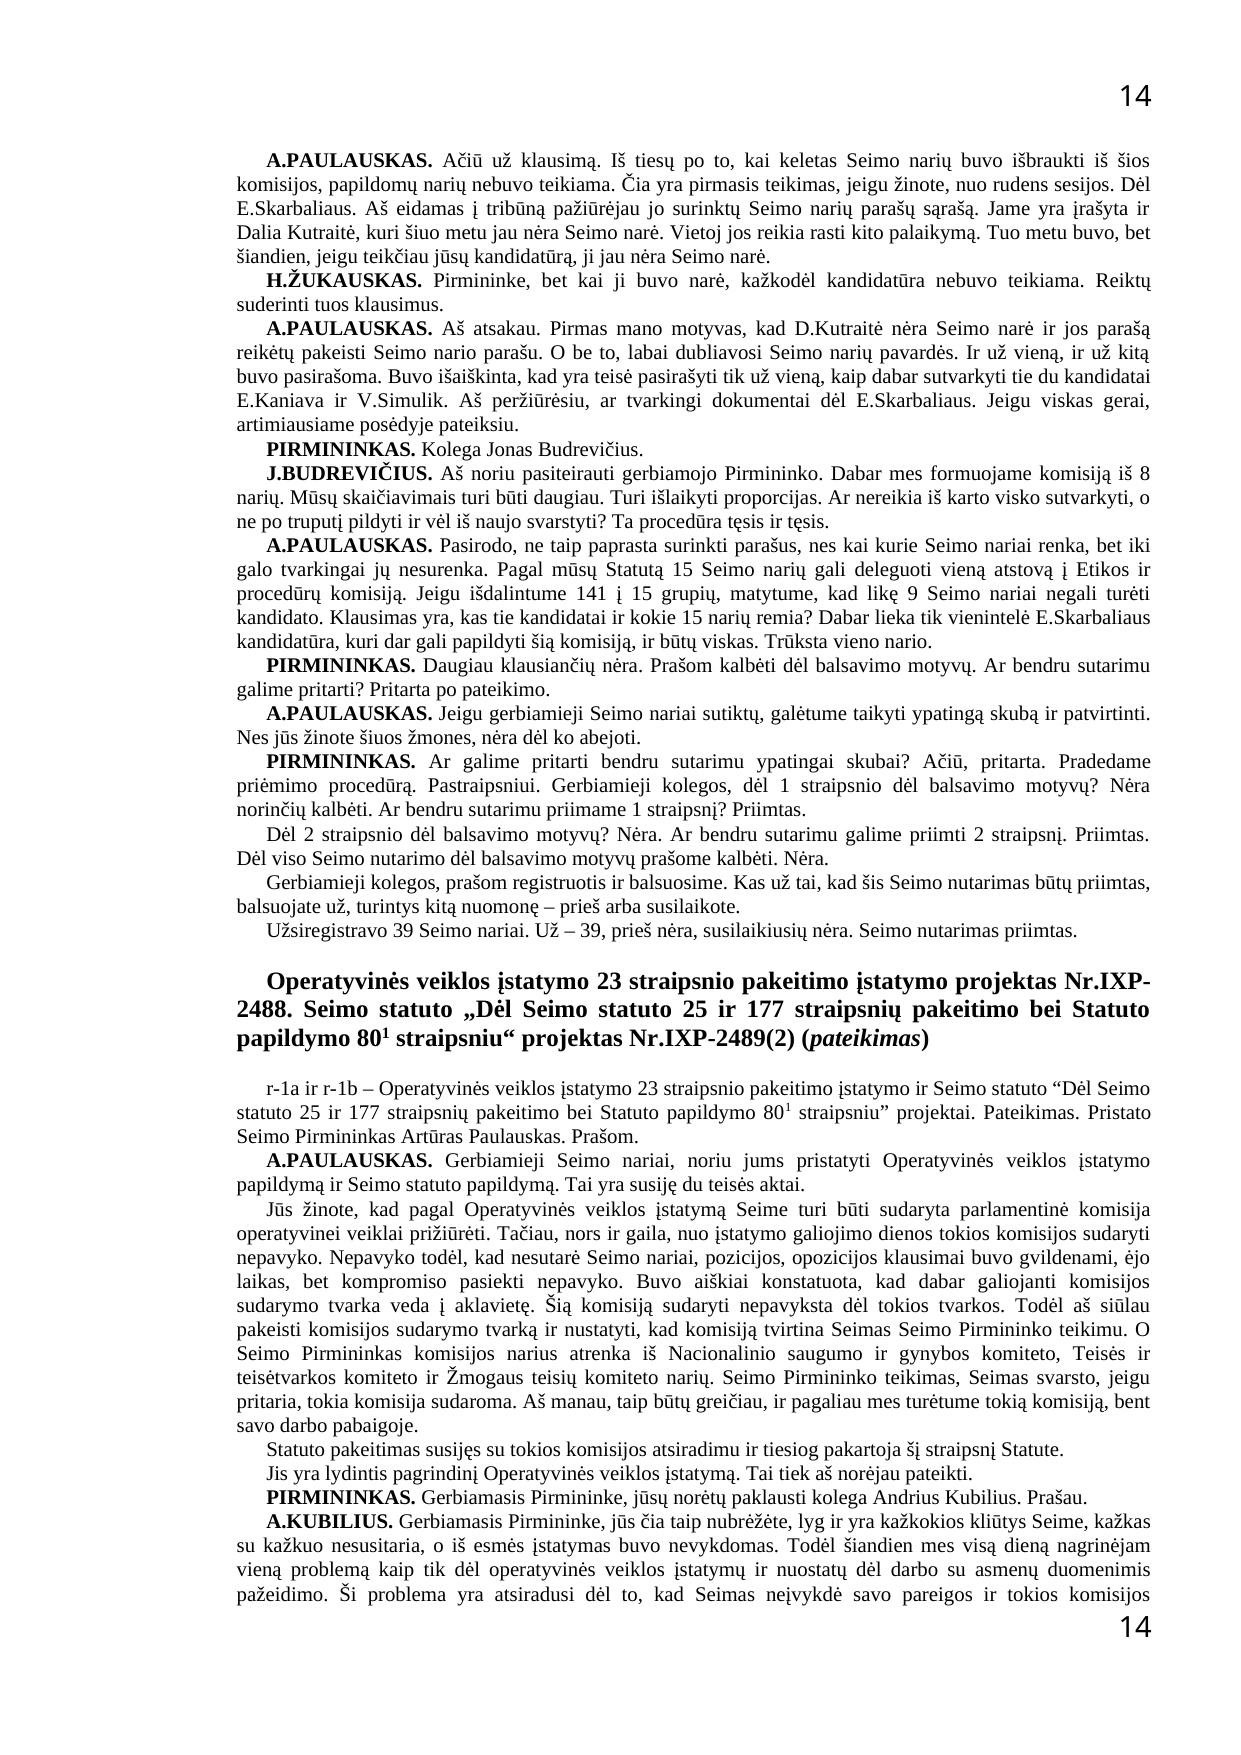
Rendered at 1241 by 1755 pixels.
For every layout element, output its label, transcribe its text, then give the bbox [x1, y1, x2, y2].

text r-1a ir r-1b – Operatyvinės veiklos įstatymo 23 straipsnio pakeitimo įstatymo ir Seimo statuto “Dėl Seimo statuto 25 ir 177 straipsnių pakeitimo bei Statuto papildymo 801 straipsniu” projektai. Pateikimas. Pristato Seimo Pirmininkas Artūras Paulauskas. Prašom. [236, 1076, 1152, 1148]
text J.BUDREVIČIUS. Aš noriu pasiteirauti gerbiamojo Pirmininko. Dabar mes formuojame komisiją iš 8 narių. Mūsų skaičiavimais turi būti daugiau. Turi išlaikyti proporcijas. Ar nereikia iš karto visko sutvarkyti, o ne po truputį pildyti ir vėl iš naujo svarstyti? Ta procedūra tęsis ir tęsis. [236, 461, 1152, 533]
text Gerbiamieji kolegos, prašom registruotis ir balsuosime. Kas už tai, kad šis Seimo nutarimas būtų priimtas, balsuojate už, turintys kitą nuomonę – prieš arba susilaikote. [236, 869, 1152, 918]
text Jūs žinote, kad pagal Operatyvinės veiklos įstatymą Seime turi būti sudaryta parlamentinė komisija operatyvinei veiklai prižiūrėti. Tačiau, nors ir gaila, nuo įstatymo galiojimo dienos tokios komisijos sudaryti nepavyko. Nepavyko todėl, kad nesutarė Seimo nariai, pozicijos, opozicijos klausimai buvo gvildenami, ėjo laikas, bet kompromiso pasiekti nepavyko. Buvo aiškiai konstatuota, kad dabar galiojanti komisijos sudarymo tvarka veda į aklavietę. Šią komisiją sudaryti nepavyksta dėl tokios tvarkos. Todėl aš siūlau pakeisti komisijos sudarymo tvarką ir nustatyti, kad komisiją tvirtina Seimas Seimo Pirmininko teikimu. O Seimo Pirmininkas komisijos narius atrenka iš Nacionalinio saugumo ir gynybos komiteto, Teisės ir teisėtvarkos komiteto ir Žmogaus teisių komiteto narių. Seimo Pirmininko teikimas, Seimas svarsto, jeigu pritaria, tokia komisija sudaroma. Aš manau, taip būtų greičiau, ir pagaliau mes turėtume tokią komisiją, bent savo darbo pabaigoje. [236, 1196, 1152, 1437]
text PIRMININKAS. Daugiau klausiančių nėra. Prašom kalbėti dėl balsavimo motyvų. Ar bendru sutarimu galime pritarti? Pritarta po pateikimo. [236, 653, 1152, 701]
text PIRMININKAS. Kolega Jonas Budrevičius. [236, 436, 1152, 461]
text H.ŽUKAUSKAS. Pirmininke, bet kai ji buvo narė, kažkodėl kandidatūra nebuvo teikiama. Reiktų suderinti tuos klausimus. [236, 268, 1152, 316]
text Dėl 2 straipsnio dėl balsavimo motyvų? Nėra. Ar bendru sutarimu galime priimti 2 straipsnį. Priimtas. Dėl viso Seimo nutarimo dėl balsavimo motyvų prašome kalbėti. Nėra. [236, 821, 1152, 869]
text A.PAULAUSKAS. Pasirodo, ne taip paprasta surinkti parašus, nes kai kurie Seimo nariai renka, bet iki galo tvarkingai jų nesurenka. Pagal mūsų Statutą 15 Seimo narių gali deleguoti vieną atstovą į Etikos ir procedūrų komisiją. Jeigu išdalintume 141 į 15 grupių, matytume, kad likę 9 Seimo nariai negali turėti kandidato. Klausimas yra, kas tie kandidatai ir kokie 15 narių remia? Dabar lieka tik vienintelė E.Skarbaliaus kandidatūra, kuri dar gali papildyti šią komisiją, ir būtų viskas. Trūksta vieno nario. [236, 533, 1152, 653]
text PIRMININKAS. Gerbiamasis Pirmininke, jūsų norėtų paklausti kolega Andrius Kubilius. Prašau. [236, 1485, 1152, 1509]
text Operatyvinės veiklos įstatymo 23 straipsnio pakeitimo įstatymo projektas Nr.IXP-2488. Seimo statuto „Dėl Seimo statuto 25 ir 177 straipsnių pakeitimo bei Statuto papildymo 801 straipsniu“ projektas Nr.IXP-2489(2) (pateikimas) [236, 966, 1152, 1052]
text A.PAULAUSKAS. Gerbiamieji Seimo nariai, noriu jums pristatyti Operatyvinės veiklos įstatymo papildymą ir Seimo statuto papildymą. Tai yra susiję du teisės aktai. [236, 1148, 1152, 1196]
text PIRMININKAS. Ar galime pritarti bendru sutarimu ypatingai skubai? Ačiū, pritarta. Pradedame priėmimo procedūrą. Pastraipsniui. Gerbiamieji kolegos, dėl 1 straipsnio dėl balsavimo motyvų? Nėra norinčių kalbėti. Ar bendru sutarimu priimame 1 straipsnį? Priimtas. [236, 749, 1152, 821]
text Užsiregistravo 39 Seimo nariai. Už – 39, prieš nėra, susilaikiusių nėra. Seimo nutarimas priimtas. [236, 918, 1152, 942]
text Jis yra lydintis pagrindinį Operatyvinės veiklos įstatymą. Tai tiek aš norėjau pateikti. [236, 1461, 1152, 1485]
text A.PAULAUSKAS. Ačiū už klausimą. Iš tiesų po to, kai keletas Seimo narių buvo išbraukti iš šios komisijos, papildomų narių nebuvo teikiama. Čia yra pirmasis teikimas, jeigu žinote, nuo rudens sesijos. Dėl E.Skarbaliaus. Aš eidamas į tribūną pažiūrėjau jo surinktų Seimo narių parašų sąrašą. Jame yra įrašyta ir Dalia Kutraitė, kuri šiuo metu jau nėra Seimo narė. Vietoj jos reikia rasti kito palaikymą. Tuo metu buvo, bet šiandien, jeigu teikčiau jūsų kandidatūrą, ji jau nėra Seimo narė. [236, 148, 1152, 268]
text A.KUBILIUS. Gerbiamasis Pirmininke, jūs čia taip nubrėžėte, lyg ir yra kažkokios kliūtys Seime, kažkas su kažkuo nesusitaria, o iš esmės įstatymas buvo nevykdomas. Todėl šiandien mes visą dieną nagrinėjam vieną problemą kaip tik dėl operatyvinės veiklos įstatymų ir nuostatų dėl darbo su asmenų duomenimis pažeidimo. Ši problema yra atsiradusi dėl to, kad Seimas neįvykdė savo pareigos ir tokios komisijos [236, 1509, 1152, 1606]
text A.PAULAUSKAS. Aš atsakau. Pirmas mano motyvas, kad D.Kutraitė nėra Seimo narė ir jos parašą reikėtų pakeisti Seimo nario parašu. O be to, labai dubliavosi Seimo narių pavardės. Ir už vieną, ir už kitą buvo pasirašoma. Buvo išaiškinta, kad yra teisė pasirašyti tik už vieną, kaip dabar sutvarkyti tie du kandidatai E.Kaniava ir V.Simulik. Aš peržiūrėsiu, ar tvarkingi dokumentai dėl E.Skarbaliaus. Jeigu viskas gerai, artimiausiame posėdyje pateiksiu. [236, 316, 1152, 436]
text A.PAULAUSKAS. Jeigu gerbiamieji Seimo nariai sutiktų, galėtume taikyti ypatingą skubą ir patvirtinti. Nes jūs žinote šiuos žmones, nėra dėl ko abejoti. [236, 701, 1152, 749]
text Statuto pakeitimas susijęs su tokios komisijos atsiradimu ir tiesiog pakartoja šį straipsnį Statute. [236, 1437, 1152, 1461]
